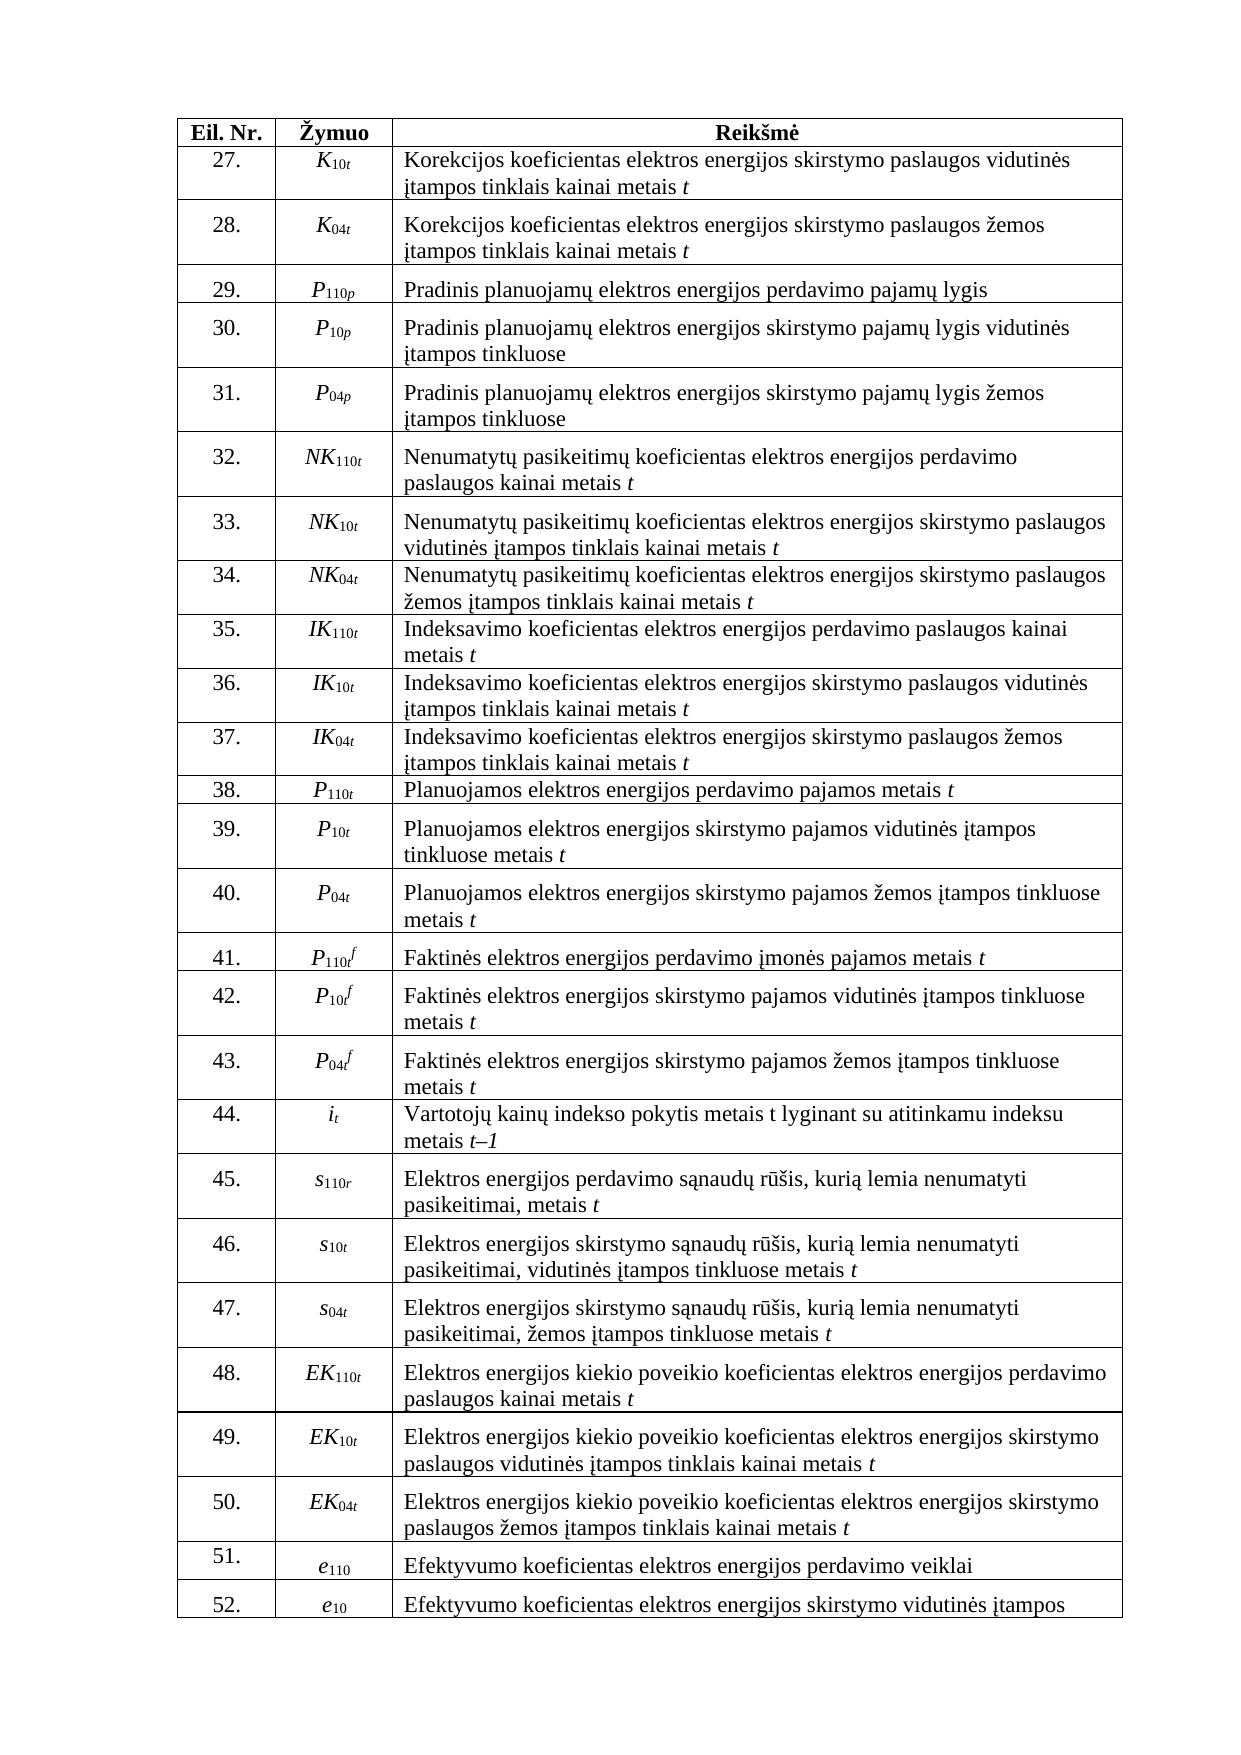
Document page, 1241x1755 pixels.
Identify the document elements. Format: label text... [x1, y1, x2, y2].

table_cell 30. [178, 303, 275, 367]
table_cell Efektyvumo koeficientas elektros energijos perdavimo veiklai [393, 1542, 1122, 1579]
table_cell 27. [178, 147, 275, 199]
table_cell it [276, 1100, 392, 1153]
table_cell EK10t [276, 1413, 392, 1476]
table_cell EK04t [276, 1477, 392, 1541]
table_cell 43. [178, 1036, 275, 1099]
table_cell 37. [178, 723, 275, 775]
table_cell P110tf [276, 933, 392, 970]
table_cell 29. [178, 265, 275, 302]
table_cell 35. [178, 615, 275, 668]
table_cell 34. [178, 561, 275, 614]
table_cell P04tf [276, 1036, 392, 1099]
table_cell Planuojamos elektros energijos perdavimo pajamos metais t [393, 776, 1122, 803]
table_cell K04t [276, 200, 392, 264]
table_cell s110r [276, 1154, 392, 1218]
table_cell P04t [276, 869, 392, 932]
table_cell 38. [178, 776, 275, 803]
table_cell P110t [276, 776, 392, 803]
table_cell s04t [276, 1283, 392, 1347]
table_cell P04p [276, 368, 392, 431]
table_cell Vartotojų kainų indekso pokytis metais t lyginant su atitinkamu indeksu metais t–1 [393, 1100, 1122, 1153]
table_cell Elektros energijos kiekio poveikio koeficientas elektros energijos perdavimo paslaugos kainai metais t [393, 1348, 1122, 1411]
table_cell Planuojamos elektros energijos skirstymo pajamos vidutinės įtampos tinkluose metais t [393, 804, 1122, 867]
table_cell 47. [178, 1283, 275, 1347]
table_cell Nenumatytų pasikeitimų koeficientas elektros energijos skirstymo paslaugos žemos įtampos tinklais kainai metais t [393, 561, 1122, 614]
table_cell Faktinės elektros energijos perdavimo įmonės pajamos metais t [393, 933, 1122, 970]
table_cell 33. [178, 497, 275, 560]
table_cell Nenumatytų pasikeitimų koeficientas elektros energijos skirstymo paslaugos vidutinės įtampos tinklais kainai metais t [393, 497, 1122, 560]
table_cell e110 [276, 1542, 392, 1579]
table_cell NK10t [276, 497, 392, 560]
table_cell P10p [276, 303, 392, 367]
table_cell Pradinis planuojamų elektros energijos perdavimo pajamų lygis [393, 265, 1122, 302]
table_cell P110p [276, 265, 392, 302]
table_cell Indeksavimo koeficientas elektros energijos skirstymo paslaugos vidutinės įtampos tinklais kainai metais t [393, 669, 1122, 722]
table_cell Efektyvumo koeficientas elektros energijos skirstymo vidutinės įtampos [393, 1580, 1122, 1617]
table_cell 31. [178, 368, 275, 431]
table_header Eil. Nr. [178, 119, 275, 146]
table_cell 52. [178, 1580, 275, 1617]
table_header Žymuo [276, 119, 392, 146]
table_cell 41. [178, 933, 275, 970]
table_cell 42. [178, 971, 275, 1035]
table_cell Elektros energijos perdavimo sąnaudų rūšis, kurią lemia nenumatyti pasikeitimai, metais t [393, 1154, 1122, 1218]
table_cell Korekcijos koeficientas elektros energijos skirstymo paslaugos žemos įtampos tinklais kainai metais t [393, 200, 1122, 264]
table_cell 50. [178, 1477, 275, 1541]
table_cell Elektros energijos skirstymo sąnaudų rūšis, kurią lemia nenumatyti pasikeitimai, vidutinės įtampos tinkluose metais t [393, 1219, 1122, 1282]
table_cell NK110t [276, 432, 392, 496]
table_cell e10 [276, 1580, 392, 1617]
table_cell 49. [178, 1413, 275, 1476]
table_cell P10t [276, 804, 392, 867]
table_cell Indeksavimo koeficientas elektros energijos perdavimo paslaugos kainai metais t [393, 615, 1122, 668]
table_cell Faktinės elektros energijos skirstymo pajamos žemos įtampos tinkluose metais t [393, 1036, 1122, 1099]
table_cell Elektros energijos kiekio poveikio koeficientas elektros energijos skirstymo paslaugos vidutinės įtampos tinklais kainai metais t [393, 1413, 1122, 1476]
table_header Reikšmė [393, 119, 1122, 146]
table_cell 44. [178, 1100, 275, 1153]
table_cell 28. [178, 200, 275, 264]
table_cell 36. [178, 669, 275, 722]
table_cell Pradinis planuojamų elektros energijos skirstymo pajamų lygis vidutinės įtampos tinkluose [393, 303, 1122, 367]
table_cell Nenumatytų pasikeitimų koeficientas elektros energijos perdavimo paslaugos kainai metais t [393, 432, 1122, 496]
table_cell Faktinės elektros energijos skirstymo pajamos vidutinės įtampos tinkluose metais t [393, 971, 1122, 1035]
table_cell Korekcijos koeficientas elektros energijos skirstymo paslaugos vidutinės įtampos tinklais kainai metais t [393, 147, 1122, 199]
table_cell s10t [276, 1219, 392, 1282]
table_cell IK110t [276, 615, 392, 668]
table_cell 51. [178, 1542, 275, 1579]
table_cell 48. [178, 1348, 275, 1411]
table_cell Planuojamos elektros energijos skirstymo pajamos žemos įtampos tinkluose metais t [393, 869, 1122, 932]
table_cell 32. [178, 432, 275, 496]
table_cell Pradinis planuojamų elektros energijos skirstymo pajamų lygis žemos įtampos tinkluose [393, 368, 1122, 431]
table_cell Elektros energijos skirstymo sąnaudų rūšis, kurią lemia nenumatyti pasikeitimai, žemos įtampos tinkluose metais t [393, 1283, 1122, 1347]
table_cell Elektros energijos kiekio poveikio koeficientas elektros energijos skirstymo paslaugos žemos įtampos tinklais kainai metais t [393, 1477, 1122, 1541]
table_cell IK10t [276, 669, 392, 722]
table_cell 46. [178, 1219, 275, 1282]
table_cell NK04t [276, 561, 392, 614]
table_cell P10tf [276, 971, 392, 1035]
table_cell 45. [178, 1154, 275, 1218]
table_cell Indeksavimo koeficientas elektros energijos skirstymo paslaugos žemos įtampos tinklais kainai metais t [393, 723, 1122, 775]
table_cell EK110t [276, 1348, 392, 1411]
table_cell 40. [178, 869, 275, 932]
table_cell K10t [276, 147, 392, 199]
table_cell 39. [178, 804, 275, 867]
table_cell IK04t [276, 723, 392, 775]
